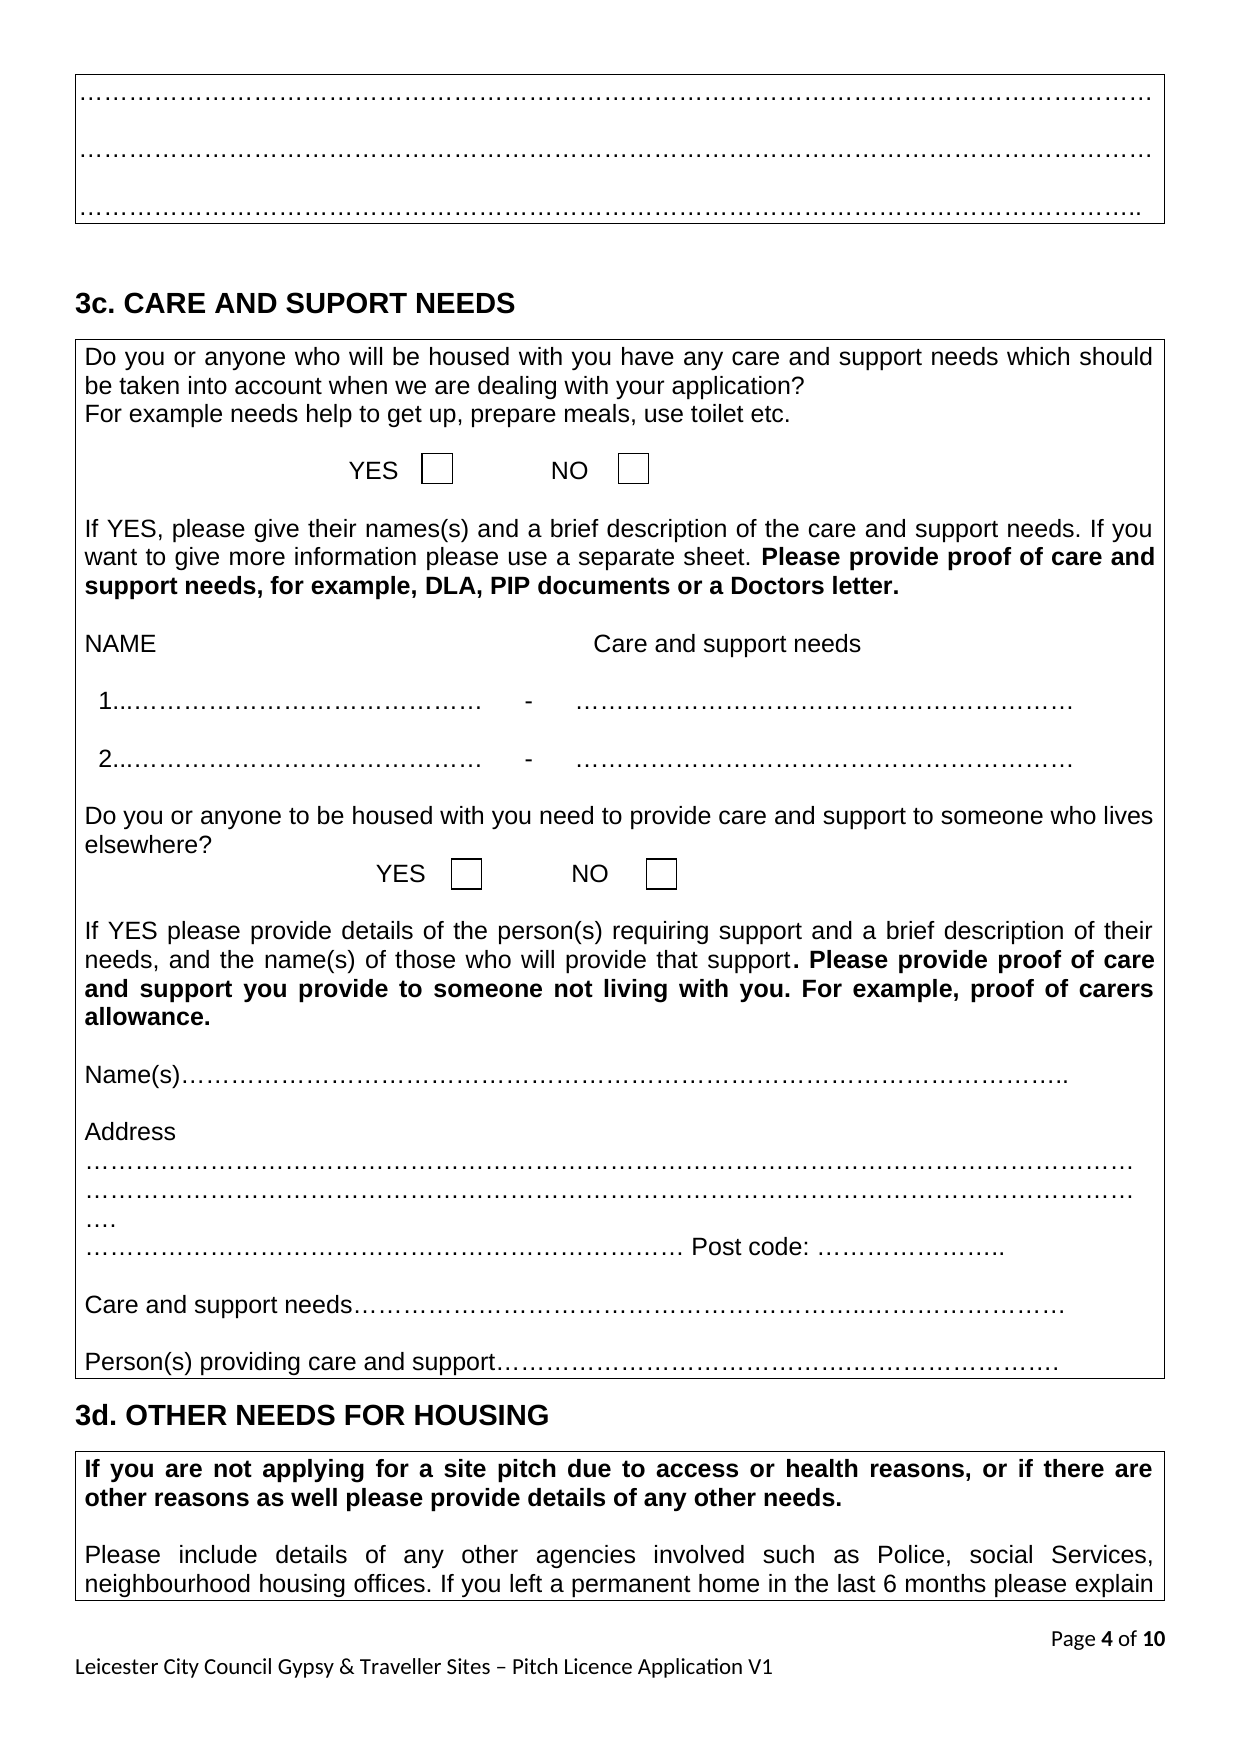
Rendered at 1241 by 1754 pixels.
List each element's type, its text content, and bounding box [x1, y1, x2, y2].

text …………………………………………………………………………………………………………………………………………………………………………………………………………………………………………………………………………………………………………………………………………………….. [76, 75, 1164, 223]
text 1...…………………………………… - …………………………………………………… [76, 683, 1164, 712]
text 3d. OTHER NEEDS FOR HOUSING [75, 1398, 1165, 1432]
text YES [76, 453, 421, 482]
text 3c. CARE AND SUPORT NEEDS [75, 286, 1165, 319]
text Do you or anyone who will be housed with you have any care and support needs which should be taken into account when we are dealing with your application? [76, 340, 1164, 396]
text Name(s)…………………………………………………………………………………………….. [76, 1057, 1164, 1086]
text NO [453, 453, 618, 482]
text 2...…………………………………… - …………………………………………………… [76, 741, 1164, 769]
text YES NO [76, 856, 1164, 884]
text NAME Care and support needs [76, 626, 1164, 654]
text Address …………………………………………………………………………………………………………………………………………………………………………………………………………………………………. [76, 1114, 1164, 1229]
text Do you or anyone to be housed with you need to provide care and support to someone who lives elsewhere? [76, 798, 1164, 856]
text If you are not applying for a site pitch due to access or health reasons, or if there are other reasons as well please provide details of any other needs. [76, 1452, 1164, 1509]
text Person(s) providing care and support…………………………………….……………………. [76, 1344, 1164, 1378]
text For example needs help to get up, prepare meals, use toilet etc. [76, 396, 1164, 425]
text Care and support needs……………………………………………………..…………………… [76, 1287, 1164, 1316]
text [649, 453, 1164, 482]
text Please include details of any other agencies involved such as Police, social Services, neighbourhood housing offices. If you left a permanent home in the last 6 months please explain [76, 1537, 1164, 1600]
text If YES, please give their names(s) and a brief description of the care and support needs. If you want to give more information please use a separate sheet. Please provide proof of care and support needs, for example, DLA, PIP documents or a Doctors letter. [76, 511, 1164, 597]
text If YES please provide details of the person(s) requiring support and a brief description of their needs, and the name(s) of those who will provide that support. Please provide proof of care and support you provide to someone not living with you. For example, proof of carers allowance. [76, 913, 1164, 1028]
text ……………………………………………………………… Post code: ………………….. [76, 1229, 1164, 1258]
